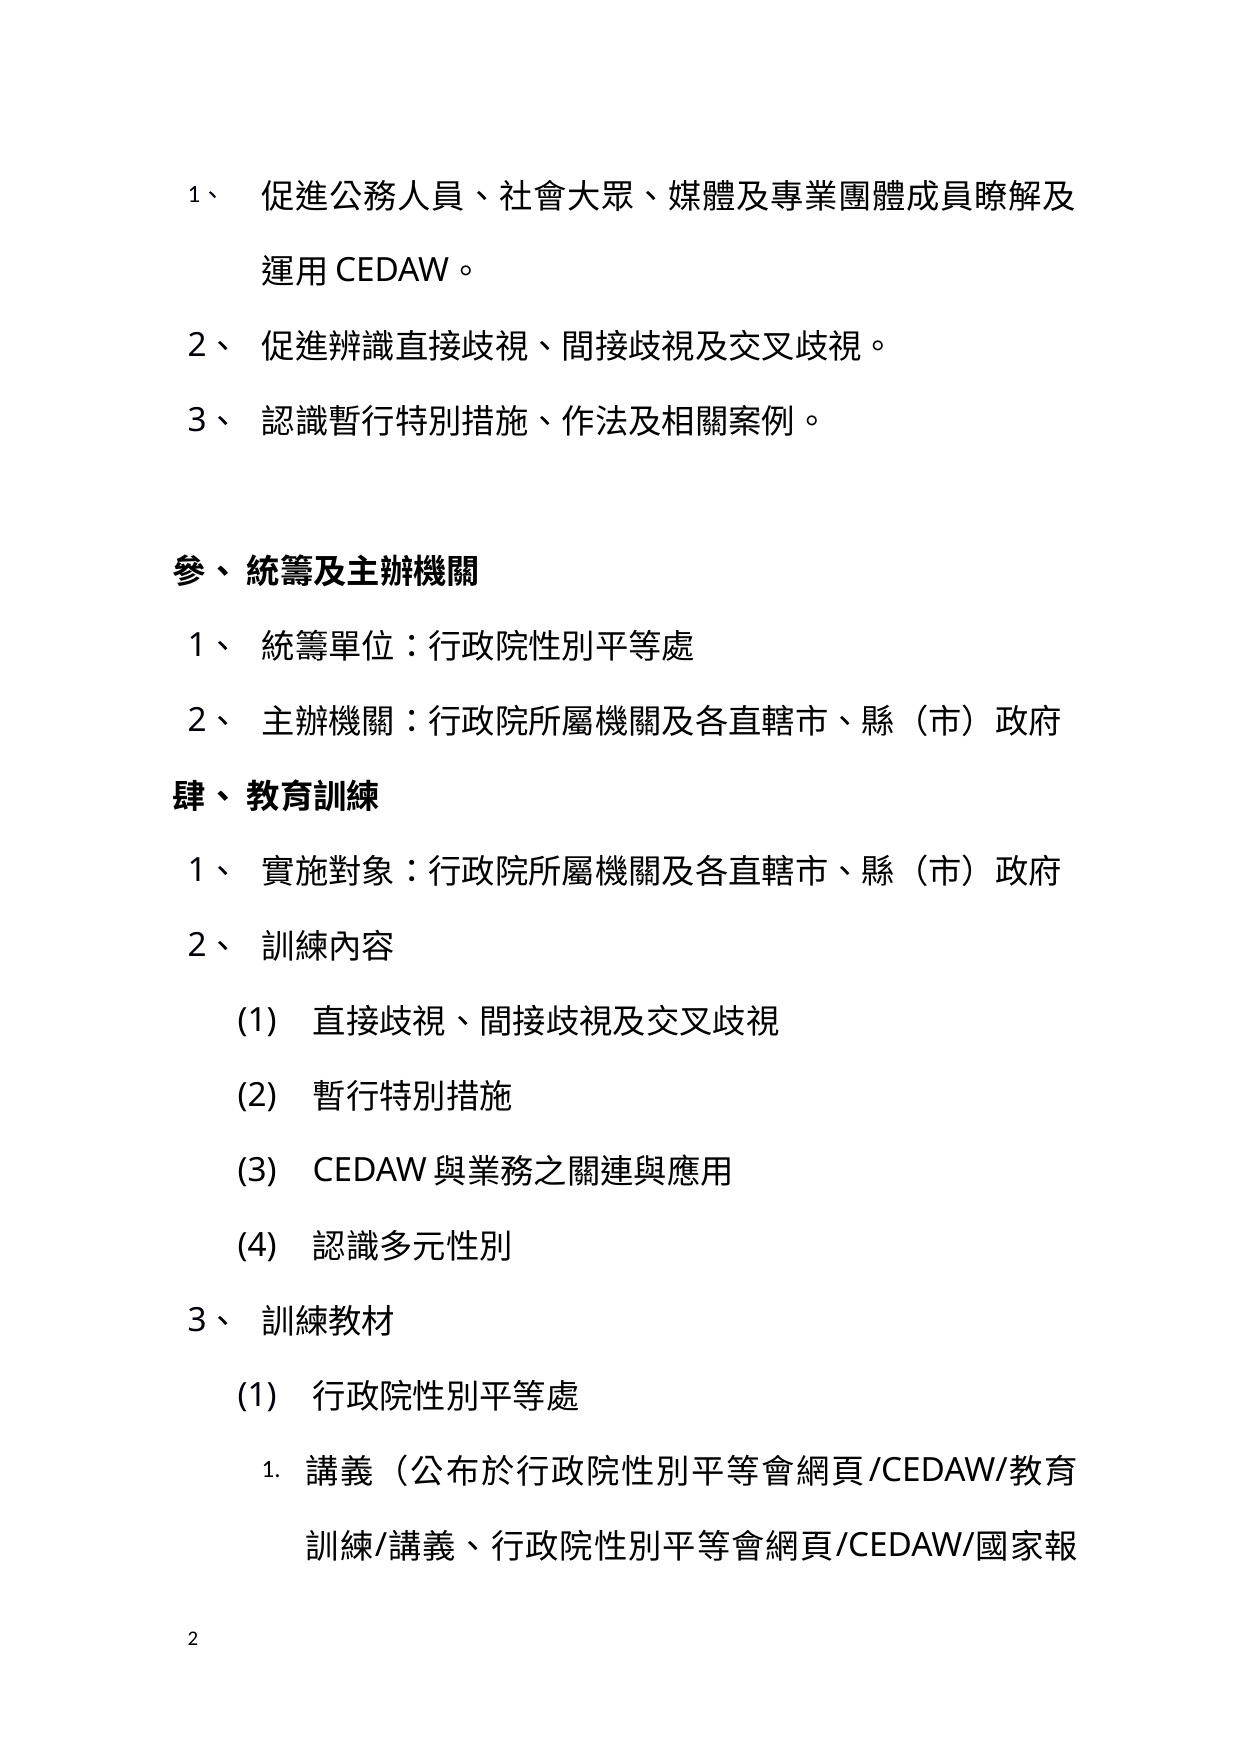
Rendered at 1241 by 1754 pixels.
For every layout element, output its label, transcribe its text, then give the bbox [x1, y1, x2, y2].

list CEDAW與業務之關連與應用 [237, 1125, 1078, 1200]
list 實施對象：行政院所屬機關及各直轄市、縣（市）政府 [187, 825, 1078, 900]
list 促進辨識直接歧視、間接歧視及交叉歧視。 [187, 300, 1078, 375]
list 暫行特別措施 [237, 1050, 1078, 1125]
list 行政院性別平等處 [237, 1350, 1078, 1425]
list 講義（公布於行政院性別平等會網頁/CEDAW/教育訓練/講義、行政院性別平等會網頁/CEDAW/國家報 [261, 1425, 1078, 1575]
list 直接歧視、間接歧視及交叉歧視 [237, 975, 1078, 1050]
list 主辦機關：行政院所屬機關及各直轄市、縣（市）政府 [187, 675, 1078, 750]
list 訓練教材 [187, 1275, 1078, 1350]
list 認識多元性別 [237, 1200, 1078, 1275]
list 統籌及主辦機關 [173, 525, 1078, 600]
list 統籌單位：行政院性別平等處 [187, 600, 1078, 675]
list 訓練內容 [187, 900, 1078, 975]
list 教育訓練 [173, 750, 1078, 825]
list 促進公務人員、社會大眾、媒體及專業團體成員瞭解及運用CEDAW。 [187, 150, 1078, 300]
list 認識暫行特別措施、作法及相關案例。 [187, 375, 1078, 450]
